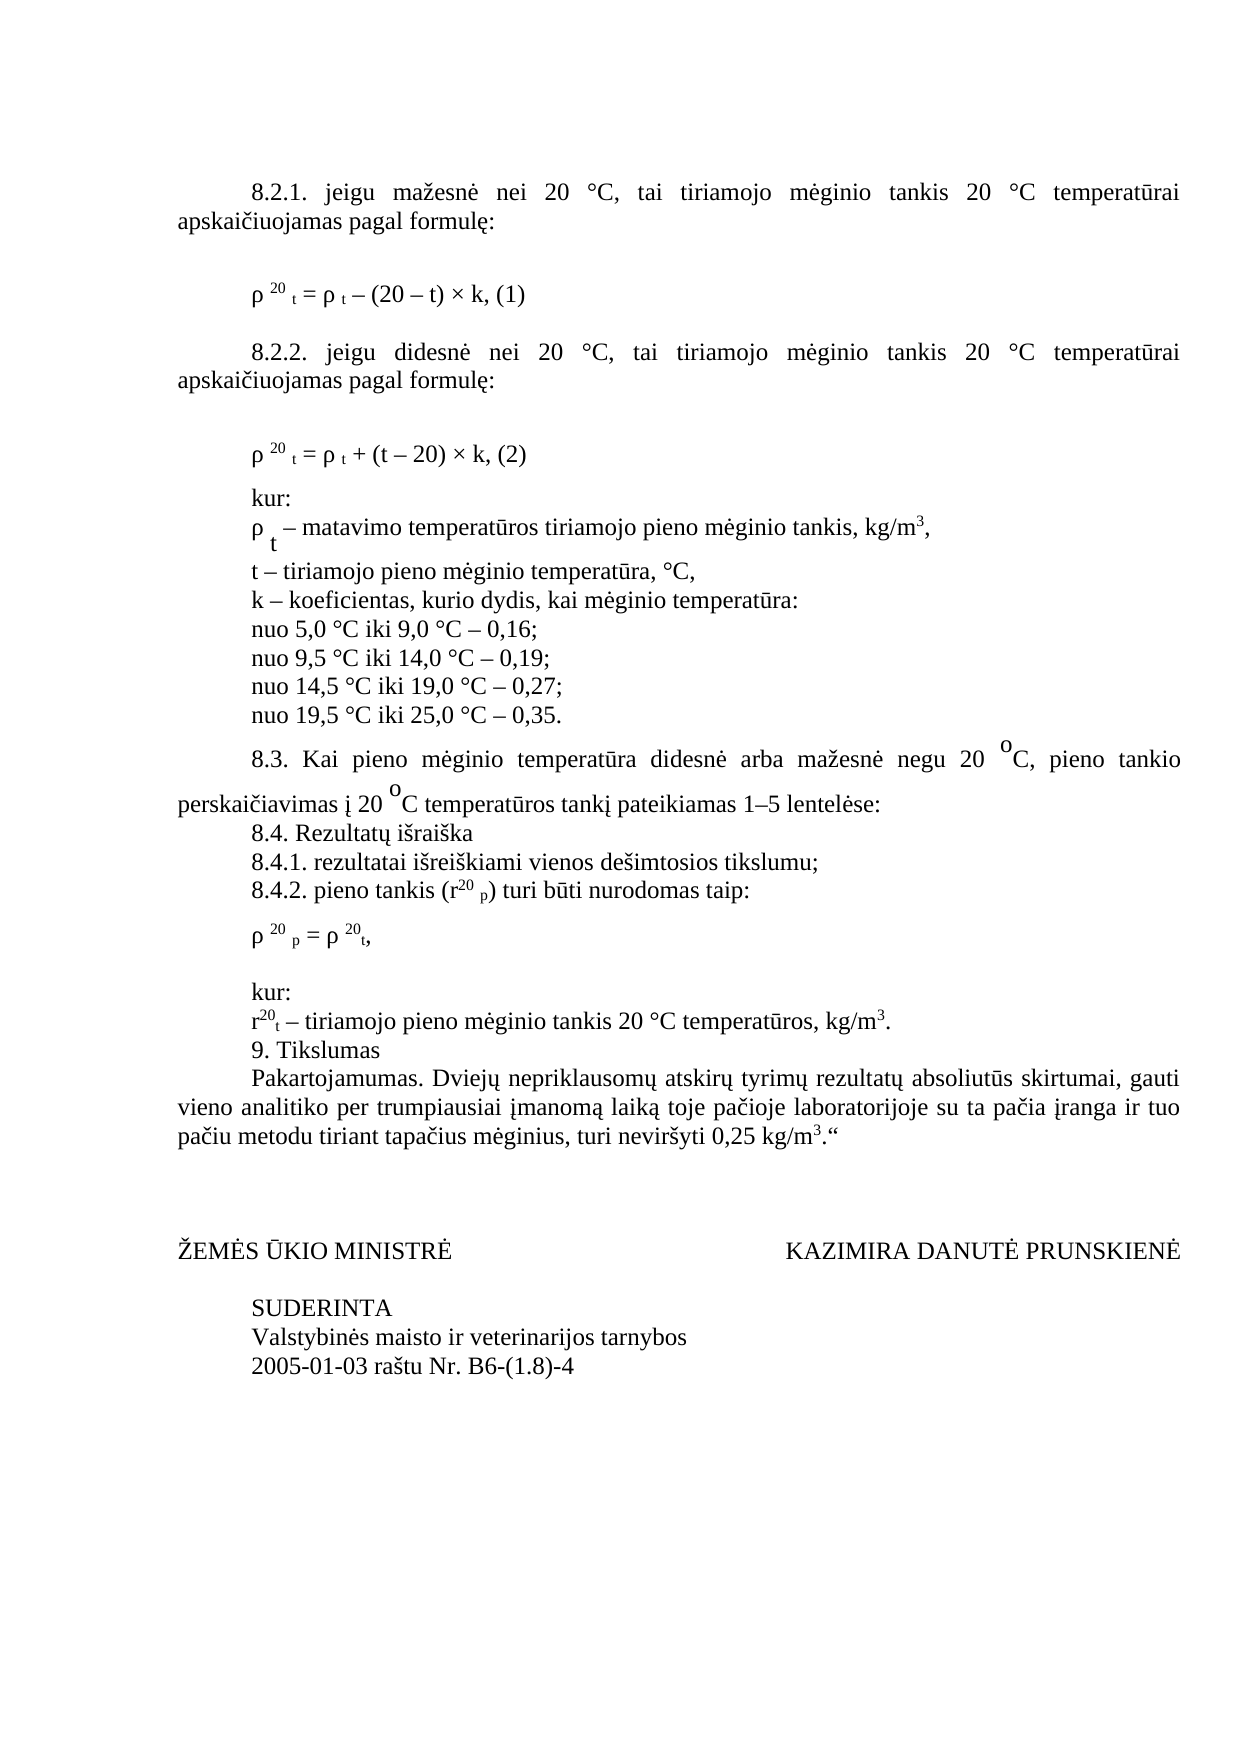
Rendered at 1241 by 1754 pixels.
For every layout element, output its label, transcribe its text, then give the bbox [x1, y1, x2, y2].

text nuo 14,5 °C iki 19,0 °C – 0,27; [177, 671, 1181, 700]
text 8.3. Kai pieno mėginio temperatūra didesnė arba mažesnė negu 20 oC, pieno tankio perskaičiavimas į 20 oC temperatūros tankį pateikiamas 1–5 lentelėse: [177, 729, 1181, 818]
text 9. Tikslumas [177, 1035, 1181, 1063]
text kur: [177, 977, 1181, 1006]
text ρ 20 t = ρ t + (t – 20) × k, (2) [177, 423, 1181, 483]
text nuo 19,5 °C iki 25,0 °C – 0,35. [177, 700, 1181, 729]
text SUDERINTA [177, 1293, 1181, 1322]
text 8.2.1. jeigu mažesnė nei 20 °C, tai tiriamojo mėginio tankis 20 °C temperatūrai apskaičiuojamas pagal formulę: [177, 177, 1181, 235]
text Valstybinės maisto ir veterinarijos tarnybos [177, 1322, 1181, 1351]
text kur: [177, 483, 1181, 512]
text 8.4.1. rezultatai išreiškiami vienos dešimtosios tikslumu; [177, 847, 1181, 875]
text t – tiriamojo pieno mėginio temperatūra, °C, [177, 556, 1181, 585]
text Pakartojamumas. Dviejų nepriklausomų atskirų tyrimų rezultatų absoliutūs skirtumai, gauti vieno analitiko per trumpiausiai įmanomą laiką toje pačioje laboratorijoje su ta pačia įranga ir tuo pačiu metodu tiriant tapačius mėginius, turi neviršyti 0,25 kg/m3.“ [177, 1063, 1181, 1150]
text ρ t – matavimo temperatūros tiriamojo pieno mėginio tankis, kg/m3, [177, 512, 1181, 556]
text ρ 20 p = ρ 20t, [177, 904, 1181, 948]
text nuo 5,0 °C iki 9,0 °C – 0,16; [177, 614, 1181, 643]
text nuo 9,5 °C iki 14,0 °C – 0,19; [177, 643, 1181, 671]
text ρ 20 t = ρ t – (20 – t) × k, (1) [177, 263, 1181, 308]
text 8.4. Rezultatų išraiška [177, 818, 1181, 847]
text k – koeficientas, kurio dydis, kai mėginio temperatūra: [177, 585, 1181, 614]
text r20t – tiriamojo pieno mėginio tankis 20 °C temperatūros, kg/m3. [177, 1006, 1181, 1035]
text ŽEMĖS ŪKIO MINISTRĖ KAZIMIRA DANUTĖ PRUNSKIENĖ [177, 1236, 1181, 1265]
text 2005-01-03 raštu Nr. B6-(1.8)-4 [177, 1351, 1181, 1380]
text 8.2.2. jeigu didesnė nei 20 °C, tai tiriamojo mėginio tankis 20 °C temperatūrai apskaičiuojamas pagal formulę: [177, 337, 1181, 394]
text 8.4.2. pieno tankis (r20 p) turi būti nurodomas taip: [177, 875, 1181, 904]
